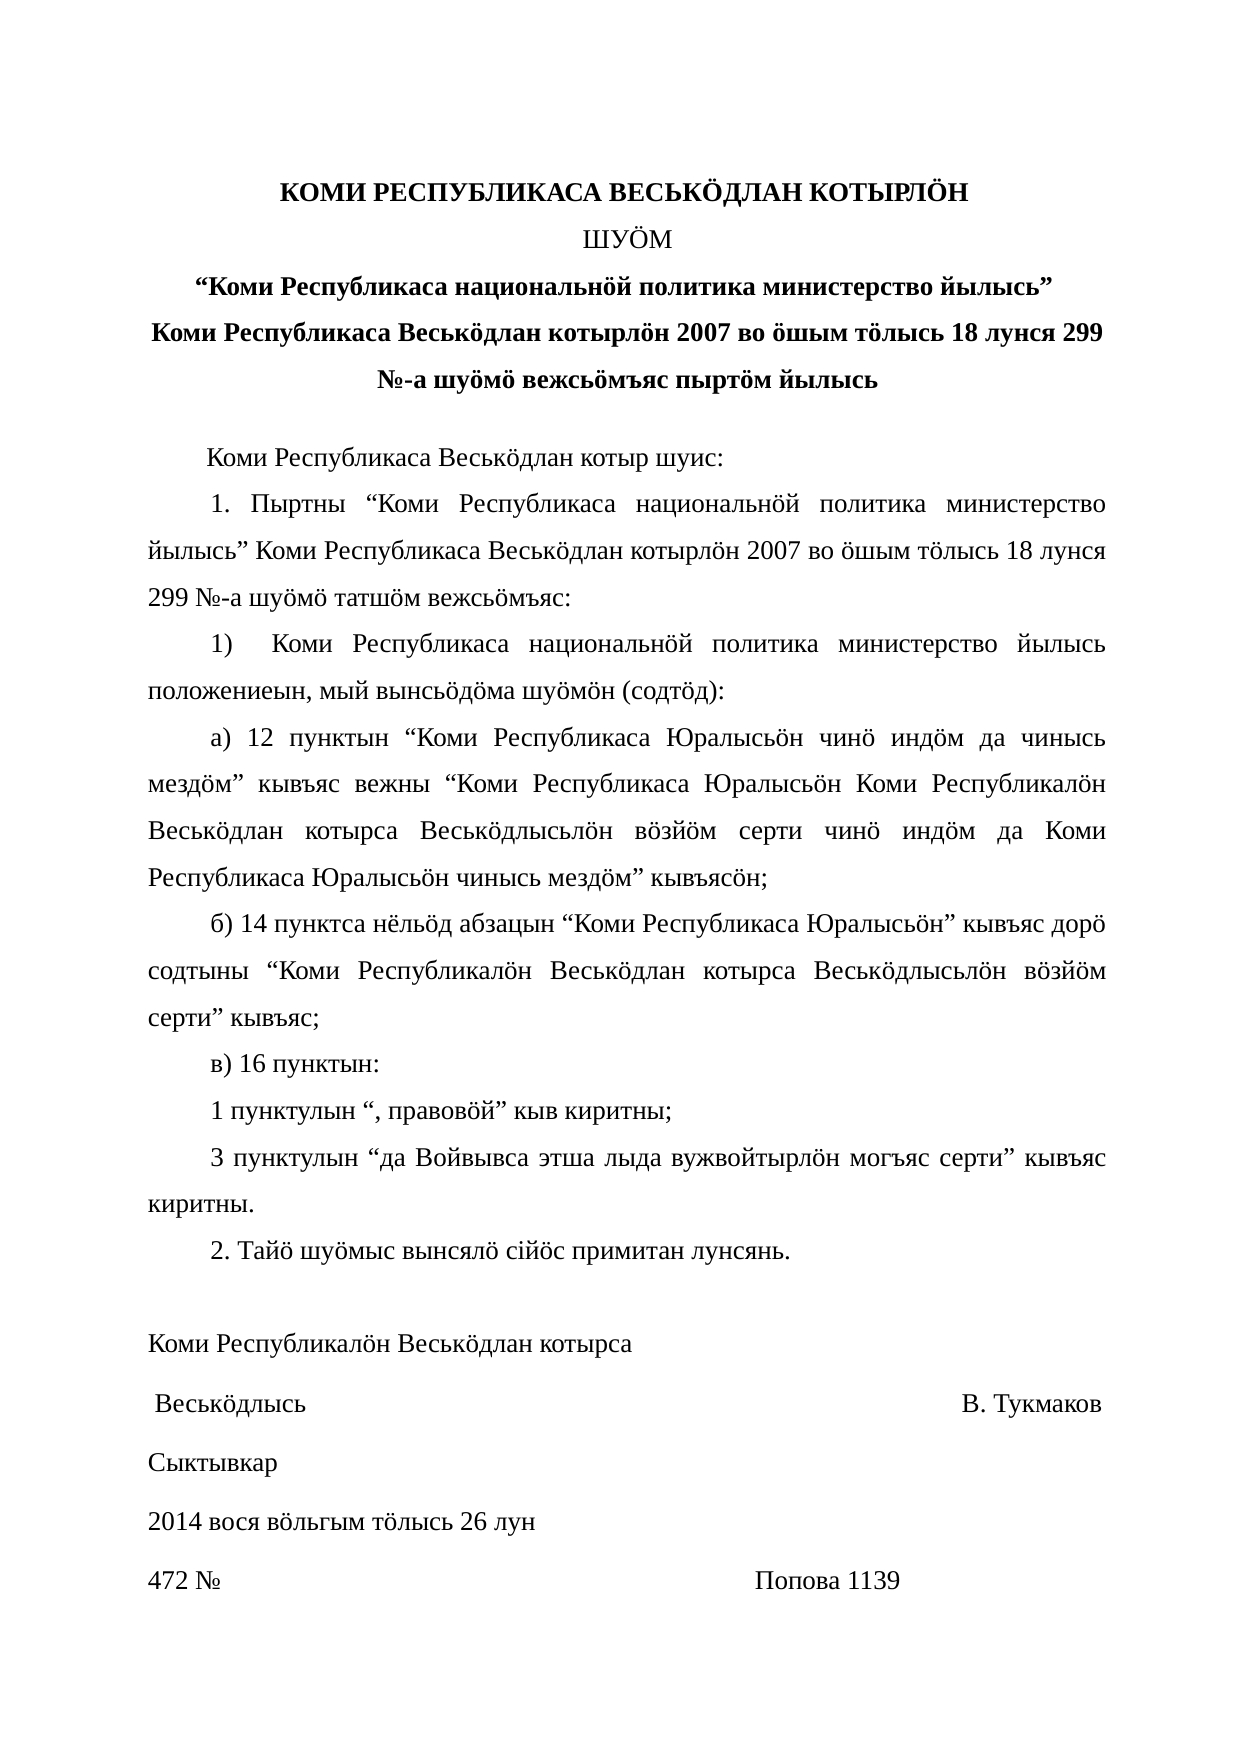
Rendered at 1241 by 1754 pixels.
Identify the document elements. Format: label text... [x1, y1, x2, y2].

text Коми Республикалӧн Веськӧдлан котырса [148, 1328, 1107, 1359]
text КОМИ РЕСПУБЛИКАСА ВЕСЬКӦДЛАН КОТЫРЛӦН [148, 176, 1107, 208]
text б) 14 пунктса нёльӧд абзацын “Коми Республикаса Юралысьӧн” кывъяс дорӧ содтыны “Коми Республикалӧн Веськӧдлан котырса Веськӧдлысьлӧн вӧзйӧм серти” кывъяс; [148, 908, 1107, 1032]
text 1) Коми Республикаса национальнӧй политика министерство йылысь положениеын, мый вынсьӧдӧма шуӧмӧн (содтӧд): [148, 628, 1107, 705]
text 3 пунктулын “да Войвывса этша лыда вужвойтырлӧн могъяс серти” кывъяс киритны. [148, 1141, 1107, 1219]
text 2. Тайӧ шуӧмыс вынсялӧ сійӧс примитан лунсянь. [148, 1234, 1107, 1265]
text Коми Республикаса Веськӧдлан котырлӧн 2007 во ӧшым тӧлысь 18 лунся 299 №-а шуӧмӧ вежсьӧмъяс пыртӧм йылысь [148, 316, 1107, 394]
text а) 12 пунктын “Коми Республикаса Юралысьӧн чинӧ индӧм да чинысь мездӧм” кывъяс вежны “Коми Республикаса Юралысьӧн Коми Республикалӧн Веськӧдлан котырса Веськӧдлысьлӧн вӧзйӧм серти чинӧ индӧм да Коми Республикаса Юралысьӧн чинысь мездӧм” кывъясӧн; [148, 721, 1107, 892]
text Сыктывкар [148, 1446, 1107, 1477]
text ШУӦМ [148, 223, 1107, 254]
text 1. Пыртны “Коми Республикаса национальнӧй политика министерство йылысь” Коми Республикаса Веськӧдлан котырлӧн 2007 во ӧшым тӧлысь 18 лунся 299 №-а шуӧмӧ татшӧм вежсьӧмъяс: [148, 488, 1107, 612]
text 1 пунктулын “, правовӧй” кыв киритны; [148, 1094, 1107, 1125]
text Веськӧдлысь В. Тукмаков [148, 1387, 1107, 1418]
text в) 16 пунктын: [148, 1048, 1107, 1079]
text 2014 вося вӧльгым тӧлысь 26 лун [148, 1505, 1107, 1536]
text 472 № Попова 1139 [148, 1564, 1107, 1595]
text Коми Республикаса Веськӧдлан котыр шуис: [148, 441, 1107, 472]
text “Коми Республикаса национальнӧй политика министерство йылысь” [148, 270, 1107, 301]
